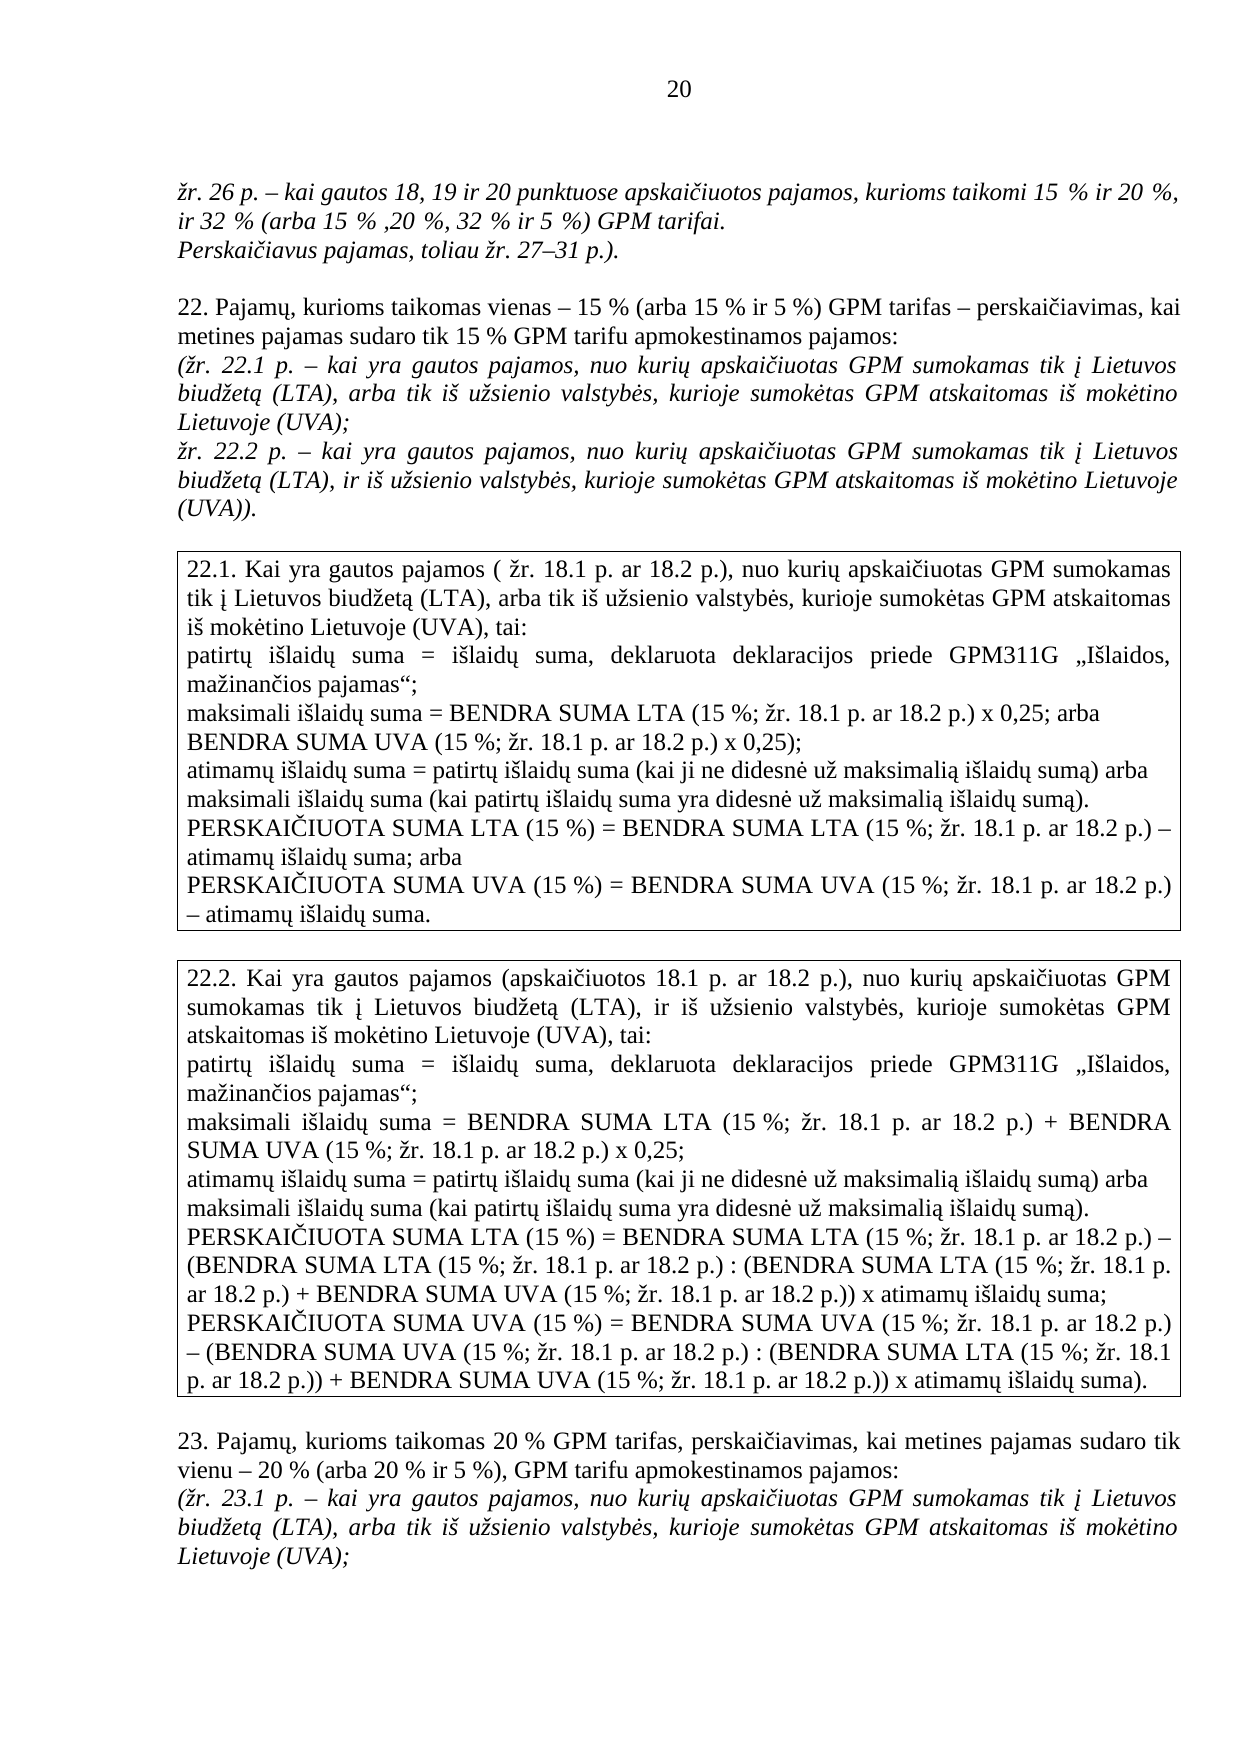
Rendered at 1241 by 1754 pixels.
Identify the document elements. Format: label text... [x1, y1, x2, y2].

text PERSKAIČIUOTA SUMA LTA (15 %) = BENDRA SUMA LTA (15 %; žr. 18.1 p. ar 18.2 p.) – atimamų išlaidų suma; arba [178, 810, 1180, 867]
text 22. Pajamų, kurioms taikomas vienas – 15 % (arba 15 % ir 5 %) GPM tarifas – perskaičiavimas, kai metines pajamas sudaro tik 15 % GPM tarifu apmokestinamos pajamos: [177, 292, 1181, 350]
text patirtų išlaidų suma = išlaidų suma, deklaruota deklaracijos priede GPM311G „Išlaidos, mažinančios pajamas“; [178, 1046, 1180, 1103]
text PERSKAIČIUOTA SUMA UVA (15 %) = BENDRA SUMA UVA (15 %; žr. 18.1 p. ar 18.2 p.) – (BENDRA SUMA UVA (15 %; žr. 18.1 p. ar 18.2 p.) : (BENDRA SUMA LTA (15 %; žr. 18.1 p. ar 18.2 p.)) + BENDRA SUMA UVA (15 %; žr. 18.1 p. ar 18.2 p.)) x atimamų išlaidų suma). [178, 1305, 1180, 1396]
text 22.1. Kai yra gautos pajamos ( žr. 18.1 p. ar 18.2 p.), nuo kurių apskaičiuotas GPM sumokamas tik į Lietuvos biudžetą (LTA), arba tik iš užsienio valstybės, kurioje sumokėtas GPM atskaitomas iš mokėtino Lietuvoje (UVA), tai: [178, 552, 1180, 637]
text PERSKAIČIUOTA SUMA UVA (15 %) = BENDRA SUMA UVA (15 %; žr. 18.1 p. ar 18.2 p.) – atimamų išlaidų suma. [178, 867, 1180, 930]
text (žr. 22.1 p. – kai yra gautos pajamos, nuo kurių apskaičiuotas GPM sumokamas tik į Lietuvos biudžetą (LTA), arba tik iš užsienio valstybės, kurioje sumokėtas GPM atskaitomas iš mokėtino Lietuvoje (UVA); [177, 350, 1181, 436]
text maksimali išlaidų suma (kai patirtų išlaidų suma yra didesnė už maksimalią išlaidų sumą). [178, 781, 1180, 810]
text maksimali išlaidų suma = BENDRA SUMA LTA (15 %; žr. 18.1 p. ar 18.2 p.) x 0,25; arba [178, 695, 1180, 723]
text žr. 26 p. – kai gautos 18, 19 ir 20 punktuose apskaičiuotos pajamos, kurioms taikomi 15 % ir 20 %, ir 32 % (arba 15 % ,20 %, 32 % ir 5 %) GPM tarifai. [177, 177, 1181, 235]
text žr. 22.2 p. – kai yra gautos pajamos, nuo kurių apskaičiuotas GPM sumokamas tik į Lietuvos biudžetą (LTA), ir iš užsienio valstybės, kurioje sumokėtas GPM atskaitomas iš mokėtino Lietuvoje (UVA)). [177, 436, 1181, 522]
text atimamų išlaidų suma = patirtų išlaidų suma (kai ji ne didesnė už maksimalią išlaidų sumą) arba [178, 752, 1180, 781]
text BENDRA SUMA UVA (15 %; žr. 18.1 p. ar 18.2 p.) x 0,25); [178, 723, 1180, 752]
text 23. Pajamų, kurioms taikomas 20 % GPM tarifas, perskaičiavimas, kai metines pajamas sudaro tik vienu – 20 % (arba 20 % ir 5 %), GPM tarifu apmokestinamos pajamos: [177, 1426, 1181, 1483]
text 22.2. Kai yra gautos pajamos (apskaičiuotos 18.1 p. ar 18.2 p.), nuo kurių apskaičiuotas GPM sumokamas tik į Lietuvos biudžetą (LTA), ir iš užsienio valstybės, kurioje sumokėtas GPM atskaitomas iš mokėtino Lietuvoje (UVA), tai: [178, 961, 1180, 1046]
text PERSKAIČIUOTA SUMA LTA (15 %) = BENDRA SUMA LTA (15 %; žr. 18.1 p. ar 18.2 p.) – (BENDRA SUMA LTA (15 %; žr. 18.1 p. ar 18.2 p.) : (BENDRA SUMA LTA (15 %; žr. 18.1 p. ar 18.2 p.) + BENDRA SUMA UVA (15 %; žr. 18.1 p. ar 18.2 p.)) x atimamų išlaidų suma; [178, 1218, 1180, 1305]
text atimamų išlaidų suma = patirtų išlaidų suma (kai ji ne didesnė už maksimalią išlaidų sumą) arba [178, 1161, 1180, 1190]
text (žr. 23.1 p. – kai yra gautos pajamos, nuo kurių apskaičiuotas GPM sumokamas tik į Lietuvos biudžetą (LTA), arba tik iš užsienio valstybės, kurioje sumokėtas GPM atskaitomas iš mokėtino Lietuvoje (UVA); [177, 1483, 1181, 1570]
text patirtų išlaidų suma = išlaidų suma, deklaruota deklaracijos priede GPM311G „Išlaidos, mažinančios pajamas“; [178, 637, 1180, 695]
text maksimali išlaidų suma = BENDRA SUMA LTA (15 %; žr. 18.1 p. ar 18.2 p.) + BENDRA SUMA UVA (15 %; žr. 18.1 p. ar 18.2 p.) x 0,25; [178, 1103, 1180, 1161]
text Perskaičiavus pajamas, toliau žr. 27–31 p.). [177, 235, 1181, 263]
text maksimali išlaidų suma (kai patirtų išlaidų suma yra didesnė už maksimalią išlaidų sumą). [178, 1190, 1180, 1218]
